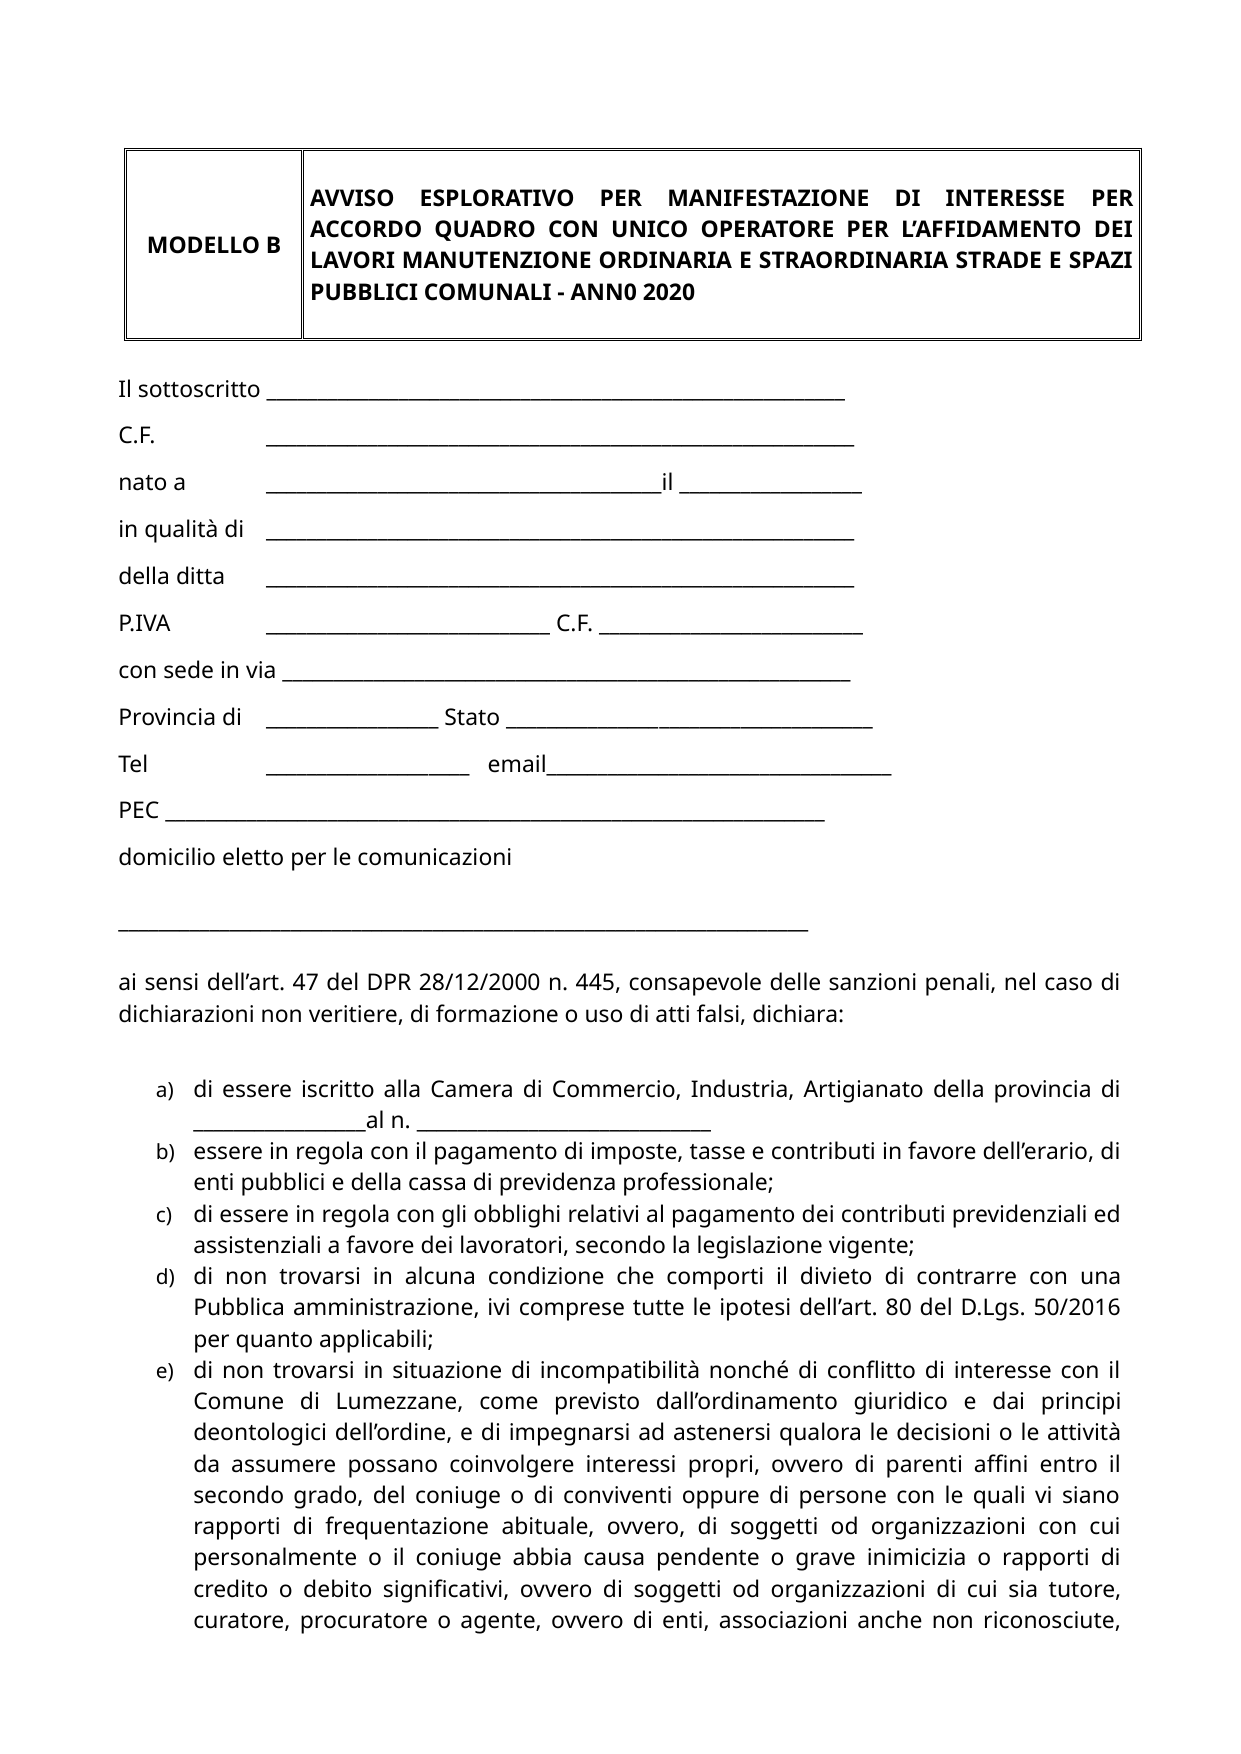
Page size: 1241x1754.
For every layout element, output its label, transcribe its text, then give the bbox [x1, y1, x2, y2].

text domicilio eletto per le comunicazioni ____________________________________________________________________ [118, 841, 1122, 935]
text Tel ____________________ email__________________________________ [118, 748, 1122, 779]
table_header MODELLO B [127, 151, 301, 338]
text nato a _______________________________________il __________________ [118, 466, 1122, 498]
list di essere in regola con gli obblighi relativi al pagamento dei contributi previdenziali ed assistenziali a favore dei lavoratori, secondo la legislazione vigente; [156, 1198, 1122, 1260]
text P.IVA ____________________________ C.F. __________________________ [118, 607, 1122, 638]
text con sede in via ________________________________________________________ [118, 654, 1122, 685]
text in qualità di __________________________________________________________ [118, 513, 1122, 544]
text ai sensi dell’art. 47 del DPR 28/12/2000 n. 445, consapevole delle sanzioni penali, nel caso di dichiarazioni non veritiere, di formazione o uso di atti falsi, dichiara: [118, 966, 1122, 1029]
list di essere iscritto alla Camera di Commercio, Industria, Artigianato della provincia di _________________al n. _____________________________ [156, 1073, 1122, 1135]
table_header AVVISO ESPLORATIVO PER MANIFESTAZIONE DI INTERESSE PER ACCORDO QUADRO CON UNICO OPERATORE PER L’AFFIDAMENTO DEI LAVORI MANUTENZIONE ORDINARIA E STRAORDINARIA STRADE E SPAZI PUBBLICI COMUNALI - ANN0 2020 [304, 151, 1139, 338]
list essere in regola con il pagamento di imposte, tasse e contributi in favore dell’erario, di enti pubblici e della cassa di previdenza professionale; [156, 1135, 1122, 1198]
list di non trovarsi in situazione di incompatibilità nonché di conflitto di interesse con il Comune di Lumezzane, come previsto dall’ordinamento giuridico e dai principi deontologici dell’ordine, e di impegnarsi ad astenersi qualora le decisioni o le attività da assumere possano coinvolgere interessi propri, ovvero di parenti affini entro il secondo grado, del coniuge o di conviventi oppure di persone con le quali vi siano rapporti di frequentazione abituale, ovvero, di soggetti od organizzazioni con cui personalmente o il coniuge abbia causa pendente o grave inimicizia o rapporti di credito o debito significativi, ovvero di soggetti od organizzazioni di cui sia tutore, curatore, procuratore o agente, ovvero di enti, associazioni anche non riconosciute, [156, 1354, 1122, 1635]
text della ditta __________________________________________________________ [118, 560, 1122, 591]
text C.F. __________________________________________________________ [118, 419, 1122, 451]
text Provincia di _________________ Stato ____________________________________ [118, 701, 1122, 732]
list di non trovarsi in alcuna condizione che comporti il divieto di contrarre con una Pubblica amministrazione, ivi comprese tutte le ipotesi dell’art. 80 del D.Lgs. 50/2016 per quanto applicabili; [156, 1260, 1122, 1354]
text Il sottoscritto _________________________________________________________ [118, 373, 1122, 404]
text PEC _________________________________________________________________ [118, 794, 1122, 826]
